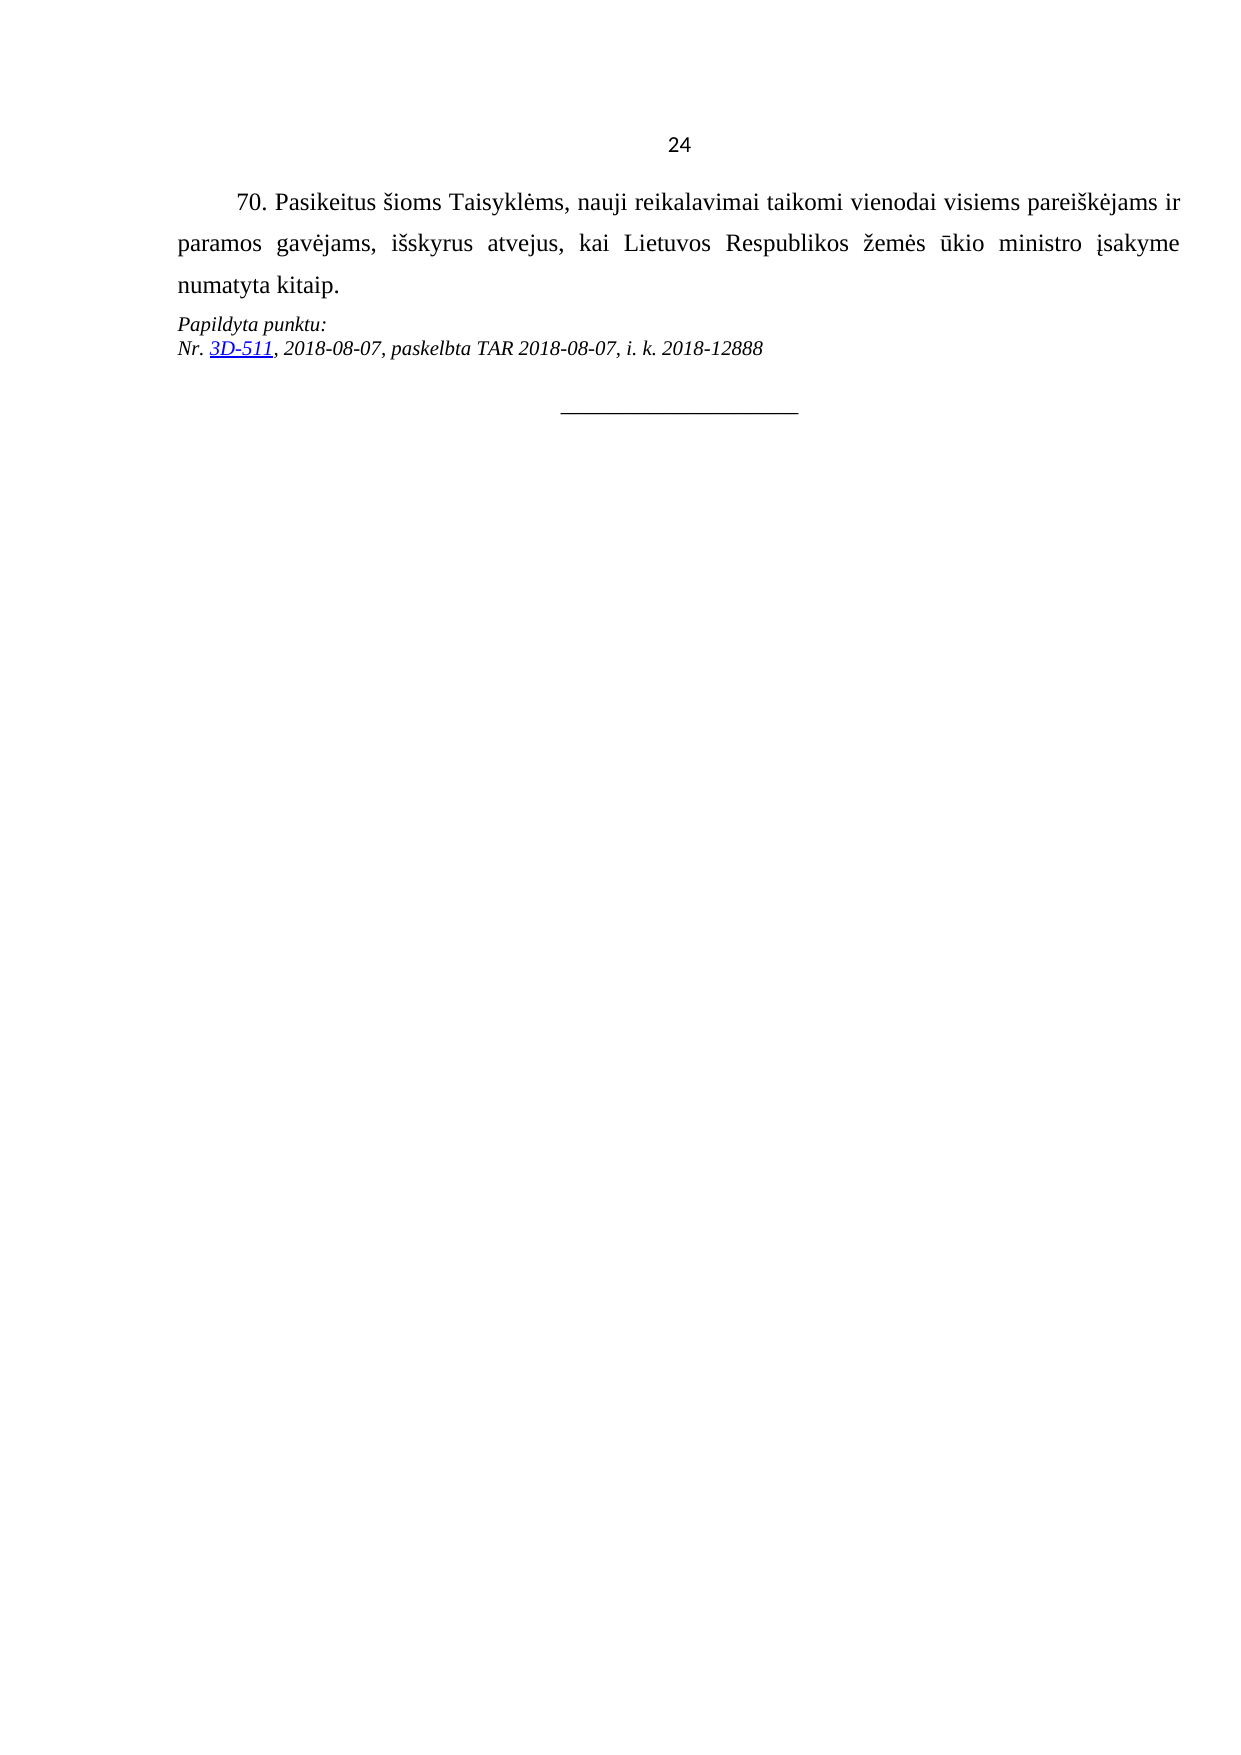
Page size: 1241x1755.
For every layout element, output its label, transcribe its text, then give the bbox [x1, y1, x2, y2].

text Nr. 3D-511, 2018-08-07, paskelbta TAR 2018-08-07, i. k. 2018-12888 [177, 336, 1181, 360]
text 70. Pasikeitus šioms Taisyklėms, nauji reikalavimai taikomi vienodai visiems pareiškėjams ir paramos gavėjams, išskyrus atvejus, kai Lietuvos Respublikos žemės ūkio ministro įsakyme numatyta kitaip. [177, 187, 1181, 299]
text ___________________ [177, 388, 1181, 417]
text Papildyta punktu: [177, 312, 1181, 336]
